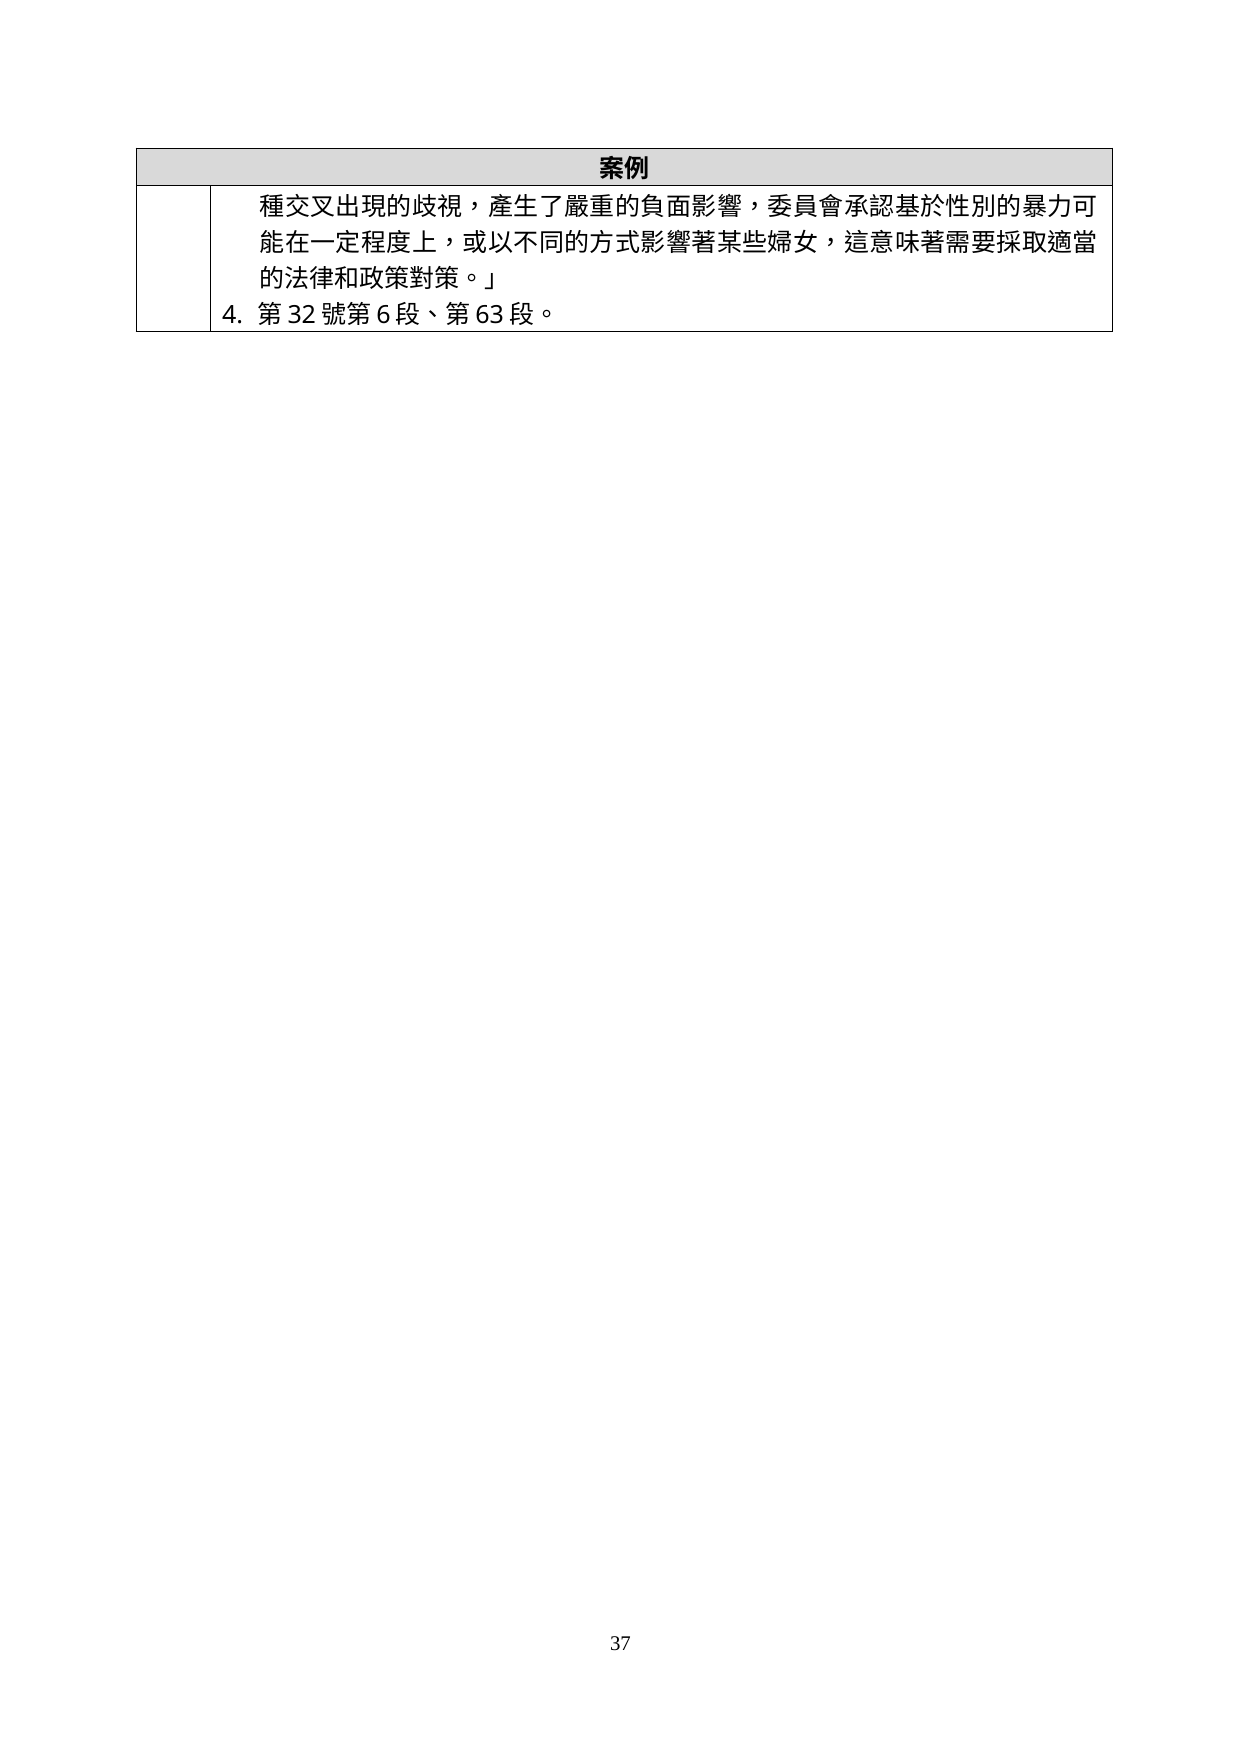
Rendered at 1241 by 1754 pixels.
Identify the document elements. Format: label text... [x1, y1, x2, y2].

table_cell [137, 186, 210, 331]
table_header 案例 [137, 149, 1112, 185]
table_cell 種交叉出現的歧視，產生了嚴重的負面影響，委員會承認基於性別的暴力可能在一定程度上，或以不同的方式影響著某些婦女，這意味著需要採取適當的法律和政策對策。」 第32號第6段、第63段。 [211, 186, 1112, 331]
